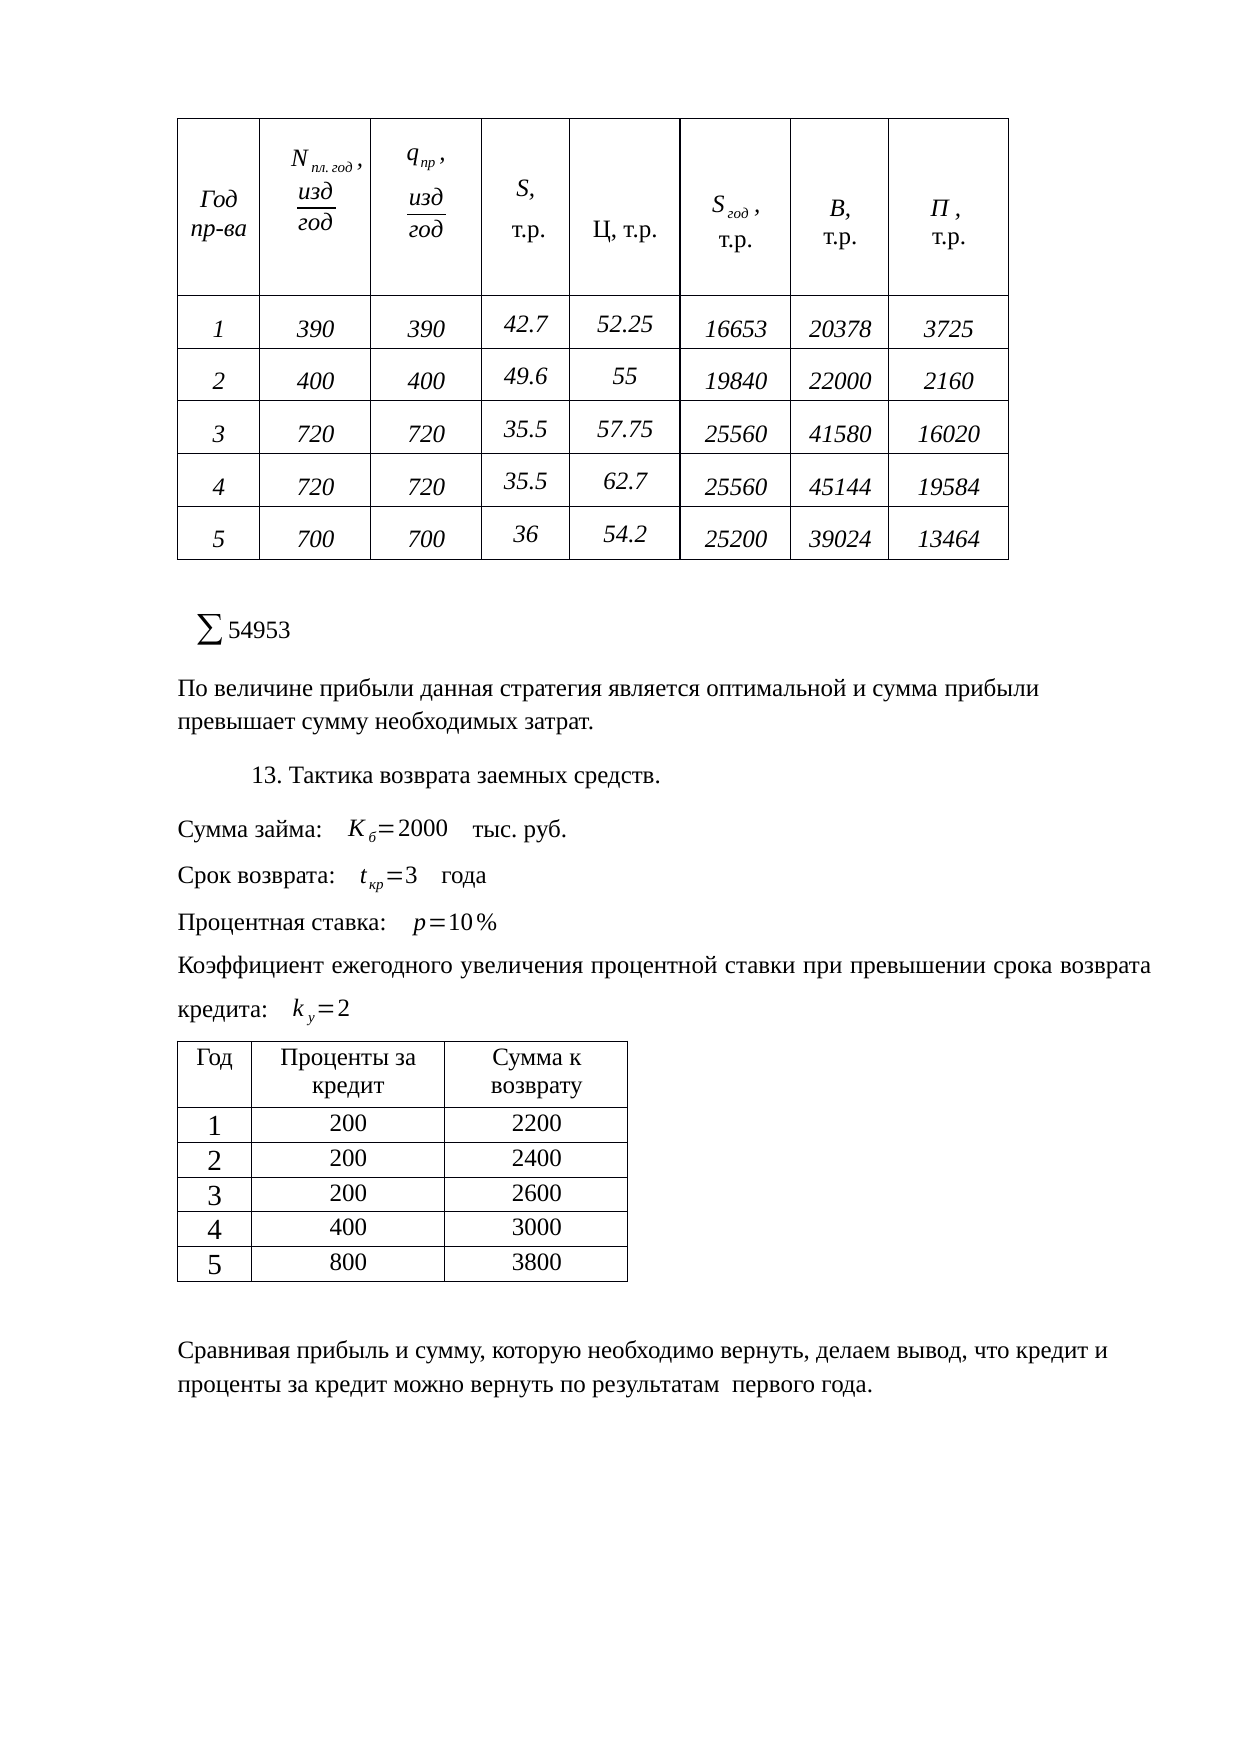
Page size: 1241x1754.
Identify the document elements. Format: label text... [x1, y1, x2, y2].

table_header Ц, т.р. [570, 119, 679, 295]
text Срок возврата: года [177, 861, 1152, 893]
table_header [260, 119, 370, 295]
table_header Год [178, 1042, 251, 1107]
table_cell 200 [252, 1178, 444, 1211]
table_cell 25200 [681, 507, 790, 559]
table_cell 52.25 [570, 296, 679, 348]
table_cell 3000 [445, 1212, 627, 1246]
table_cell 25560 [681, 454, 790, 506]
table_cell 19840 [681, 349, 790, 400]
table_cell 19584 [889, 454, 1008, 506]
table_cell 39024 [791, 507, 888, 559]
table_header В, т.р. [791, 119, 888, 295]
table_cell 390 [371, 296, 481, 348]
table_cell 1 [178, 296, 259, 348]
table_cell 4 [178, 1212, 251, 1246]
table_cell 2 [178, 349, 259, 400]
table_cell 36 [482, 507, 569, 559]
table_header П , т.р. [889, 119, 1008, 295]
text Сравнивая прибыль и сумму, которую необходимо вернуть, делаем вывод, что кредит и проценты за кредит можно вернуть по результатам первого года. [177, 1336, 1152, 1397]
table_cell 720 [371, 454, 481, 506]
table_cell 4 [178, 454, 259, 506]
table_header Сумма к возврату [445, 1042, 627, 1107]
table_cell 20378 [791, 296, 888, 348]
table_cell 390 [260, 296, 370, 348]
table_cell 42.7 [482, 296, 569, 348]
table_header Год пр-ва [178, 119, 259, 295]
table_cell 800 [252, 1247, 444, 1281]
table_cell 3 [178, 1178, 251, 1211]
table_cell 41580 [791, 401, 888, 453]
text Процентная ставка: [177, 907, 1152, 936]
table_cell 400 [252, 1212, 444, 1246]
table_cell 57.75 [570, 401, 679, 453]
table_cell 3800 [445, 1247, 627, 1281]
table_header S, т.р. [482, 119, 569, 295]
table_header [371, 119, 481, 295]
table_cell 2600 [445, 1178, 627, 1211]
table_cell 62.7 [570, 454, 679, 506]
table_cell 49.6 [482, 349, 569, 400]
table_cell 3725 [889, 296, 1008, 348]
table_cell 3 [178, 401, 259, 453]
table_header т.р. [681, 119, 790, 295]
table_cell 1 [178, 1108, 251, 1142]
table_cell 720 [260, 401, 370, 453]
text Коэффициент ежегодного увеличения процентной ставки при превышении срока возврата кредита: [177, 951, 1152, 1026]
table_cell 5 [178, 507, 259, 559]
table_cell 720 [371, 401, 481, 453]
table_cell 2160 [889, 349, 1008, 400]
table_cell 200 [252, 1108, 444, 1142]
table_cell 5 [178, 1247, 251, 1281]
table_cell 25560 [681, 401, 790, 453]
table_cell 16653 [681, 296, 790, 348]
table_cell 13464 [889, 507, 1008, 559]
table_cell 2200 [445, 1108, 627, 1142]
text 13. Тактика возврата заемных средств. [177, 760, 1152, 789]
table_cell 400 [260, 349, 370, 400]
table_cell 54.2 [570, 507, 679, 559]
table_cell 35.5 [482, 454, 569, 506]
text Сумма займа: тыс. руб. [177, 814, 1152, 846]
table_cell 22000 [791, 349, 888, 400]
text По величине прибыли данная стратегия является оптимальной и сумма прибыли превышает сумму необходимых затрат. [177, 673, 1152, 735]
table_cell 2 [178, 1143, 251, 1177]
table_cell 45144 [791, 454, 888, 506]
table_cell 400 [371, 349, 481, 400]
table_cell 700 [371, 507, 481, 559]
table_cell 16020 [889, 401, 1008, 453]
table_cell 720 [260, 454, 370, 506]
table_cell 200 [252, 1143, 444, 1177]
table_cell 35.5 [482, 401, 569, 453]
table_header Проценты за кредит [252, 1042, 444, 1107]
table_cell 2400 [445, 1143, 627, 1177]
table_cell 55 [570, 349, 679, 400]
table_cell 700 [260, 507, 370, 559]
